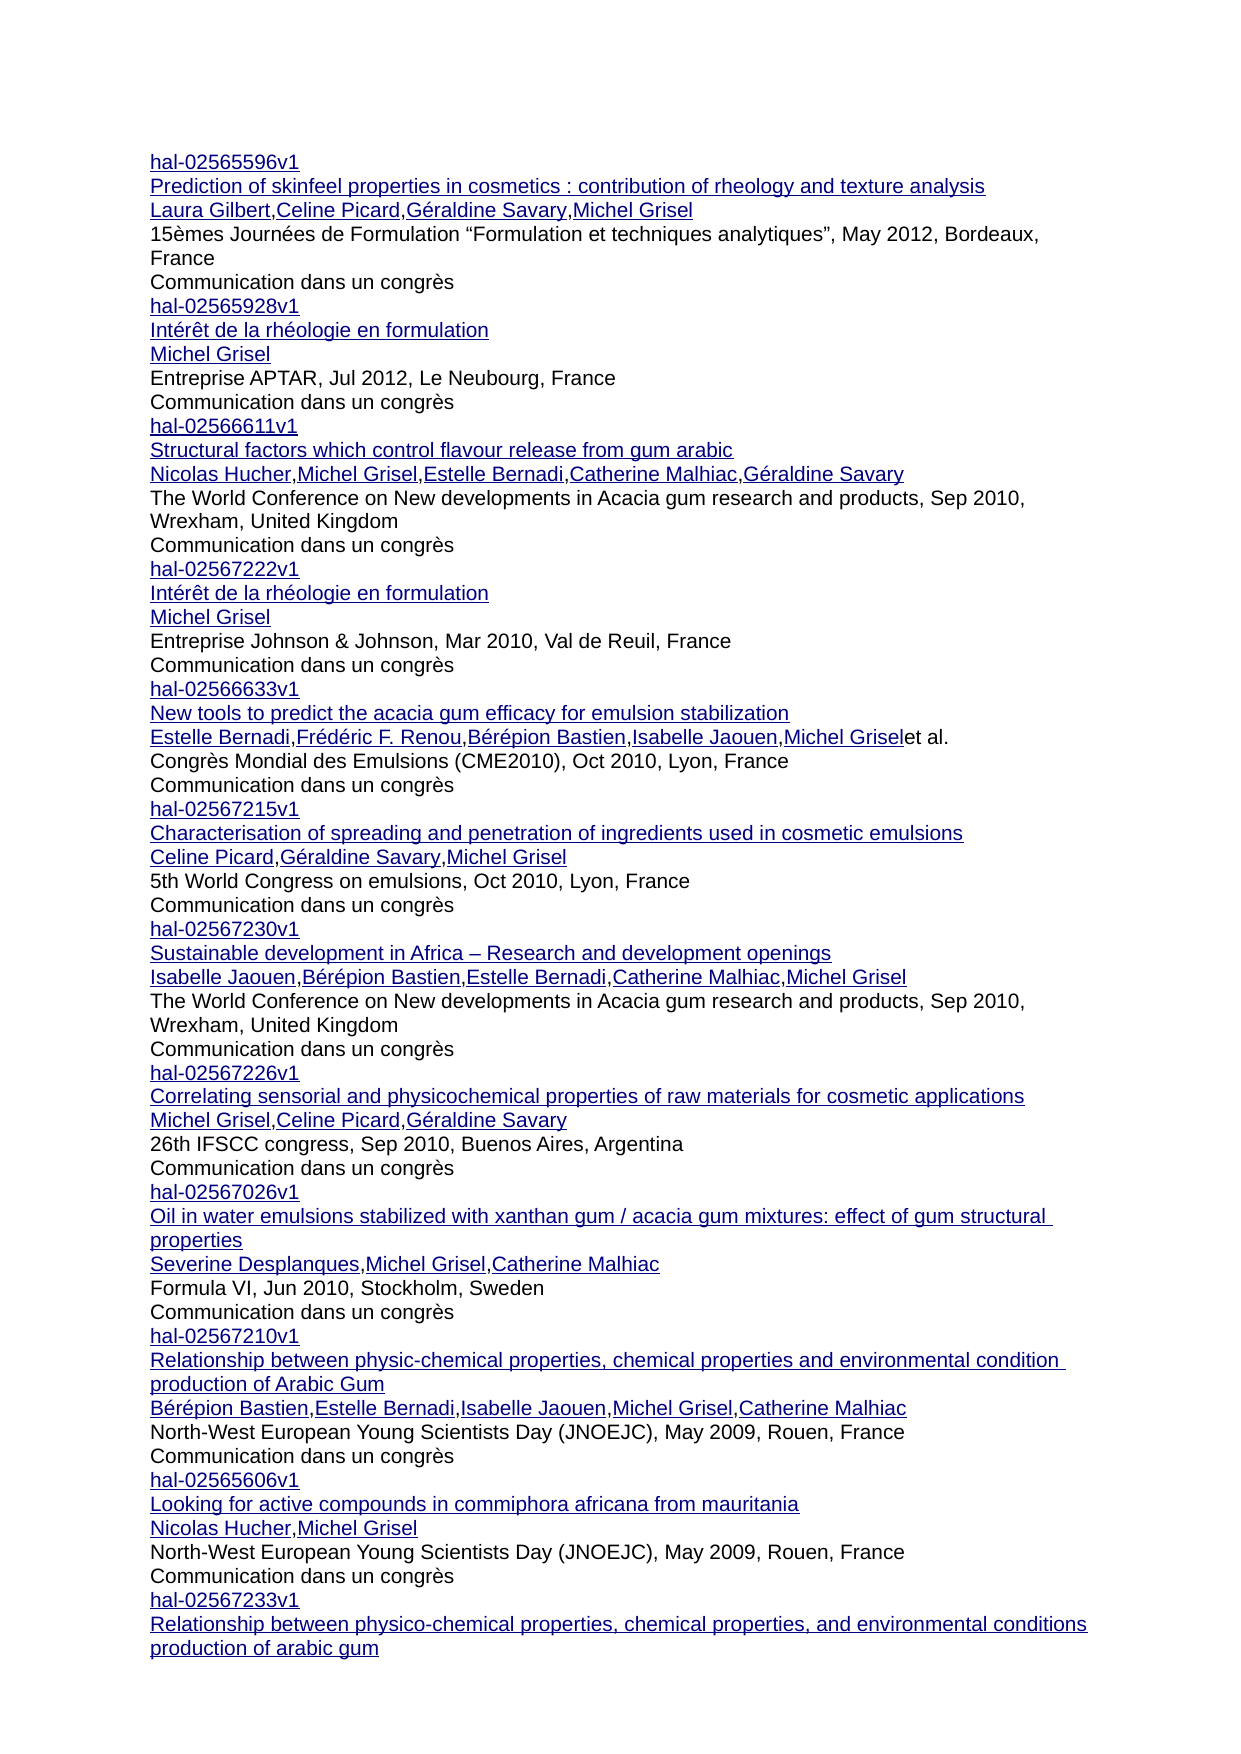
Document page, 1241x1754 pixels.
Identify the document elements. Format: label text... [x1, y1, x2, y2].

table_cell Intérêt de la rhéologie en formulation Michel Grisel Entreprise APTAR, Jul 2012, Le Neubourg, France Communication dans un congrès hal-02566611v1 [150, 318, 1090, 437]
table_cell Structural factors which control flavour release from gum arabic Nicolas Hucher,Michel Grisel,Estelle Bernadi,Catherine Malhiac,Géraldine Savary The World Conference on New developments in Acacia gum research and products, Sep 2010, Wrexham, United Kingdom Communication dans un congrès hal-02567222v1 [150, 438, 1090, 581]
table_cell Characterisation of spreading and penetration of ingredients used in cosmetic emulsions Celine Picard,Géraldine Savary,Michel Grisel 5th World Congress on emulsions, Oct 2010, Lyon, France Communication dans un congrès hal-02567230v1 [150, 821, 1090, 941]
table_cell New tools to predict the acacia gum efficacy for emulsion stabilization Estelle Bernadi,Frédéric F. Renou,Bérépion Bastien,Isabelle Jaouen,Michel Griselet al. Congrès Mondial des Emulsions (CME2010), Oct 2010, Lyon, France Communication dans un congrès hal-02567215v1 [150, 701, 1090, 821]
table_cell hal-02565596v1 [150, 150, 1090, 174]
table_cell Intérêt de la rhéologie en formulation Michel Grisel Entreprise Johnson & Johnson, Mar 2010, Val de Reuil, France Communication dans un congrès hal-02566633v1 [150, 581, 1090, 701]
table_cell Oil in water emulsions stabilized with xanthan gum / acacia gum mixtures: effect of gum structural properties Severine Desplanques,Michel Grisel,Catherine Malhiac Formula VI, Jun 2010, Stockholm, Sweden Communication dans un congrès hal-02567210v1 [150, 1204, 1090, 1348]
table_cell Prediction of skinfeel properties in cosmetics : contribution of rheology and texture analysis Laura Gilbert,Celine Picard,Géraldine Savary,Michel Grisel 15èmes Journées de Formulation “Formulation et techniques analytiques”, May 2012, Bordeaux, France Communication dans un congrès hal-02565928v1 [150, 174, 1090, 318]
table_cell Sustainable development in Africa – Research and development openings Isabelle Jaouen,Bérépion Bastien,Estelle Bernadi,Catherine Malhiac,Michel Grisel The World Conference on New developments in Acacia gum research and products, Sep 2010, Wrexham, United Kingdom Communication dans un congrès hal-02567226v1 [150, 941, 1090, 1084]
table_cell Correlating sensorial and physicochemical properties of raw materials for cosmetic applications Michel Grisel,Celine Picard,Géraldine Savary 26th IFSCC congress, Sep 2010, Buenos Aires, Argentina Communication dans un congrès hal-02567026v1 [150, 1084, 1090, 1204]
table_cell Relationship between physic-chemical properties, chemical properties and environmental condition production of Arabic Gum Bérépion Bastien,Estelle Bernadi,Isabelle Jaouen,Michel Grisel,Catherine Malhiac North-West European Young Scientists Day (JNOEJC), May 2009, Rouen, France Communication dans un congrès hal-02565606v1 [150, 1348, 1090, 1492]
table_cell Looking for active compounds in commiphora africana from mauritania Nicolas Hucher,Michel Grisel North-West European Young Scientists Day (JNOEJC), May 2009, Rouen, France Communication dans un congrès hal-02567233v1 [150, 1492, 1090, 1611]
table_cell Relationship between physico-chemical properties, chemical properties, and environmental conditions production of arabic gum [150, 1611, 1090, 1659]
